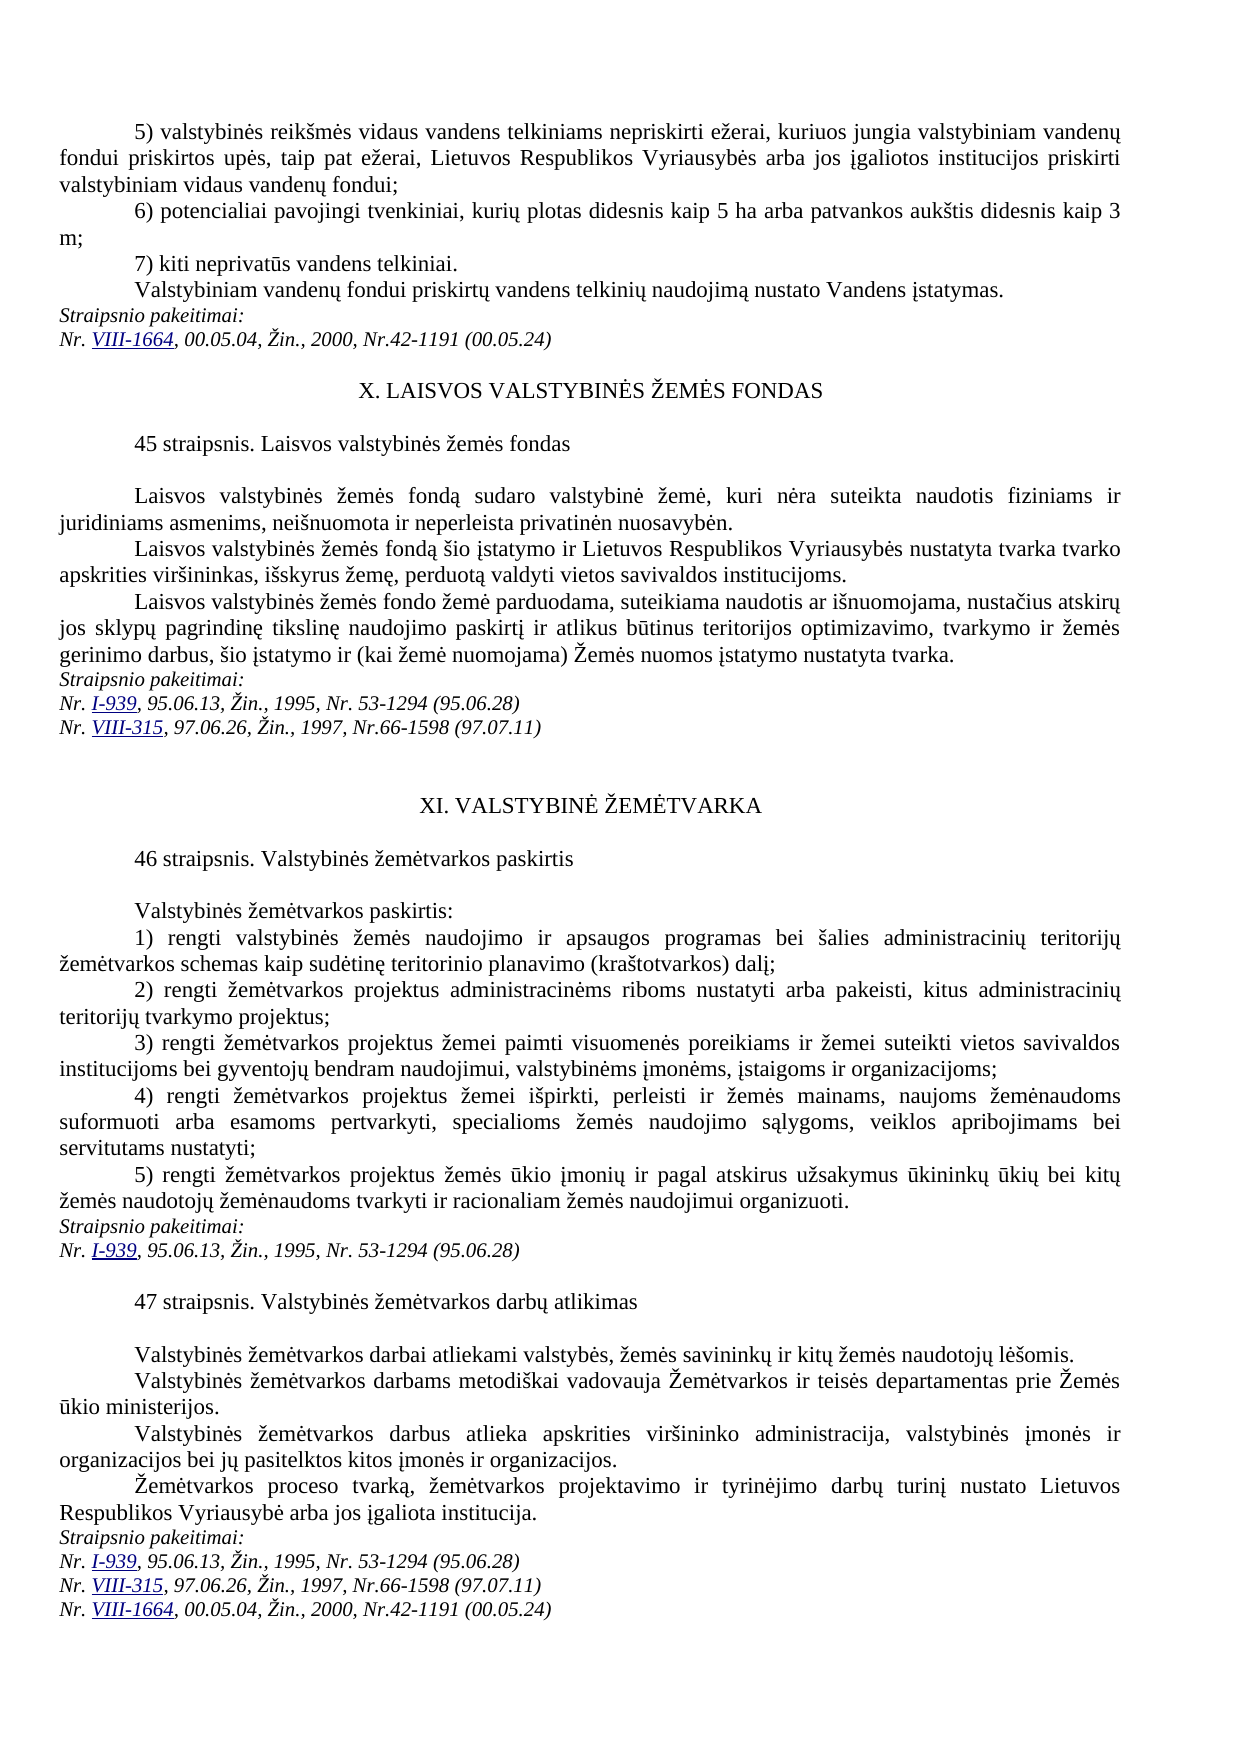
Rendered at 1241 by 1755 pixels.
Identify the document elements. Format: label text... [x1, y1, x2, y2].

text 45 straipsnis. Laisvos valstybinės žemės fondas [59, 430, 1122, 456]
text Valstybinės žemėtvarkos paskirtis: [59, 897, 1122, 924]
text Straipsnio pakeitimai: [59, 667, 1122, 691]
text Valstybinės žemėtvarkos darbams metodiškai vadovauja Žemėtvarkos ir teisės departamentas prie Žemės ūkio ministerijos. [59, 1367, 1122, 1420]
text Laisvos valstybinės žemės fondo žemė parduodama, suteikiama naudotis ar išnuomojama, nustačius atskirų jos sklypų pagrindinę tikslinę naudojimo paskirtį ir atlikus būtinus teritorijos optimizavimo, tvarkymo ir žemės gerinimo darbus, šio įstatymo ir (kai žemė nuomojama) Žemės nuomos įstatymo nustatyta tvarka. [59, 588, 1122, 667]
text 47 straipsnis. Valstybinės žemėtvarkos darbų atlikimas [59, 1288, 1122, 1314]
text Laisvos valstybinės žemės fondą sudaro valstybinė žemė, kuri nėra suteikta naudotis fiziniams ir juridiniams asmenims, neišnuomota ir neperleista privatinėn nuosavybėn. [59, 482, 1122, 535]
text 2) rengti žemėtvarkos projektus administracinėms riboms nustatyti arba pakeisti, kitus administracinių teritorijų tvarkymo projektus; [59, 976, 1122, 1029]
text Valstybinės žemėtvarkos darbai atliekami valstybės, žemės savininkų ir kitų žemės naudotojų lėšomis. [59, 1341, 1122, 1367]
text Nr. VIII-1664, 00.05.04, Žin., 2000, Nr.42-1191 (00.05.24) [59, 327, 1122, 351]
text Valstybinės žemėtvarkos darbus atlieka apskrities viršininko administracija, valstybinės įmonės ir organizacijos bei jų pasitelktos kitos įmonės ir organizacijos. [59, 1420, 1122, 1472]
text 5) valstybinės reikšmės vidaus vandens telkiniams nepriskirti ežerai, kuriuos jungia valstybiniam vandenų fondui priskirtos upės, taip pat ežerai, Lietuvos Respublikos Vyriausybės arba jos įgaliotos institucijos priskirti valstybiniam vidaus vandenų fondui; [59, 118, 1122, 197]
text Nr. VIII-315, 97.06.26, Žin., 1997, Nr.66-1598 (97.07.11) [59, 715, 1122, 739]
text 5) rengti žemėtvarkos projektus žemės ūkio įmonių ir pagal atskirus užsakymus ūkininkų ūkių bei kitų žemės naudotojų žemėnaudoms tvarkyti ir racionaliam žemės naudojimui organizuoti. [59, 1161, 1122, 1213]
text 4) rengti žemėtvarkos projektus žemei išpirkti, perleisti ir žemės mainams, naujoms žemėnaudoms suformuoti arba esamoms pertvarkyti, specialioms žemės naudojimo sąlygoms, veiklos apribojimams bei servitutams nustatyti; [59, 1082, 1122, 1161]
text Nr. I-939, 95.06.13, Žin., 1995, Nr. 53-1294 (95.06.28) [59, 1238, 1122, 1262]
text Nr. I-939, 95.06.13, Žin., 1995, Nr. 53-1294 (95.06.28) [59, 691, 1122, 715]
text Valstybiniam vandenų fondui priskirtų vandens telkinių naudojimą nustato Vandens įstatymas. [59, 276, 1122, 303]
text 1) rengti valstybinės žemės naudojimo ir apsaugos programas bei šalies administracinių teritorijų žemėtvarkos schemas kaip sudėtinę teritorinio planavimo (kraštotvarkos) dalį; [59, 924, 1122, 976]
text XI. VALSTYBINĖ ŽEMĖTVARKA [59, 792, 1122, 818]
text X. LAISVOS VALSTYBINĖS ŽEMĖS FONDAS [59, 377, 1122, 403]
text 46 straipsnis. Valstybinės žemėtvarkos paskirtis [59, 844, 1122, 871]
text 7) kiti neprivatūs vandens telkiniai. [59, 250, 1122, 276]
text Straipsnio pakeitimai: [59, 303, 1122, 327]
text Nr. VIII-1664, 00.05.04, Žin., 2000, Nr.42-1191 (00.05.24) [59, 1597, 1122, 1621]
text Žemėtvarkos proceso tvarką, žemėtvarkos projektavimo ir tyrinėjimo darbų turinį nustato Lietuvos Respublikos Vyriausybė arba jos įgaliota institucija. [59, 1472, 1122, 1525]
text 6) potencialiai pavojingi tvenkiniai, kurių plotas didesnis kaip 5 ha arba patvankos aukštis didesnis kaip 3 m; [59, 197, 1122, 250]
text 3) rengti žemėtvarkos projektus žemei paimti visuomenės poreikiams ir žemei suteikti vietos savivaldos institucijoms bei gyventojų bendram naudojimui, valstybinėms įmonėms, įstaigoms ir organizacijoms; [59, 1029, 1122, 1082]
text Laisvos valstybinės žemės fondą šio įstatymo ir Lietuvos Respublikos Vyriausybės nustatyta tvarka tvarko apskrities viršininkas, išskyrus žemę, perduotą valdyti vietos savivaldos institucijoms. [59, 535, 1122, 588]
text Nr. I-939, 95.06.13, Žin., 1995, Nr. 53-1294 (95.06.28) [59, 1549, 1122, 1573]
text Straipsnio pakeitimai: [59, 1525, 1122, 1549]
text Straipsnio pakeitimai: [59, 1213, 1122, 1238]
text Nr. VIII-315, 97.06.26, Žin., 1997, Nr.66-1598 (97.07.11) [59, 1573, 1122, 1597]
